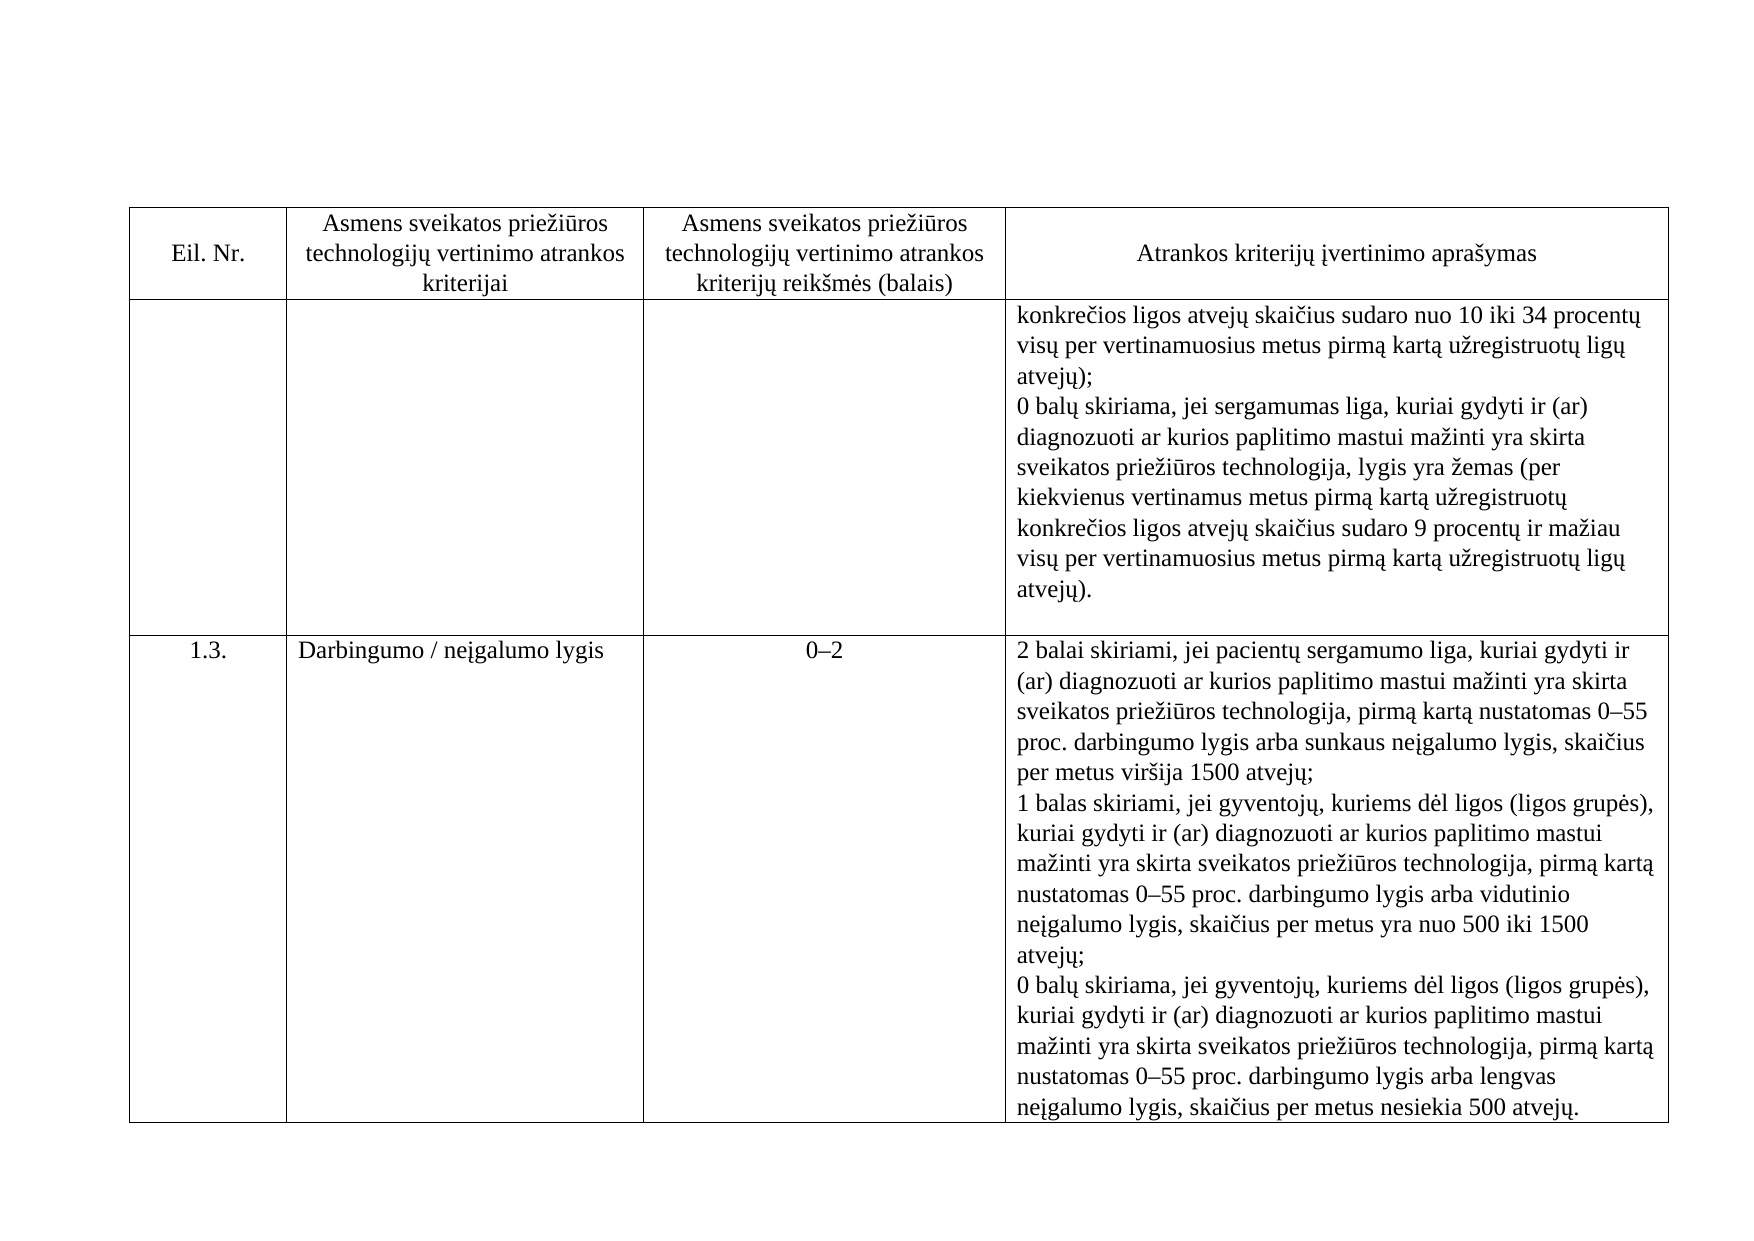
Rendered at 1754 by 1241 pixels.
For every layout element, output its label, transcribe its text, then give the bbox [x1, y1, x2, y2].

table_cell konkrečios ligos atvejų skaičius sudaro nuo 10 iki 34 procentų visų per vertinamuosius metus pirmą kartą užregistruotų ligų atvejų); 0 balų skiriama, jei sergamumas liga, kuriai gydyti ir (ar) diagnozuoti ar kurios paplitimo mastui mažinti yra skirta sveikatos priežiūros technologija, lygis yra žemas (per kiekvienus vertinamus metus pirmą kartą užregistruotų konkrečios ligos atvejų skaičius sudaro 9 procentų ir mažiau visų per vertinamuosius metus pirmą kartą užregistruotų ligų atvejų). [1006, 300, 1668, 634]
table_cell 0–2 [644, 636, 1005, 1122]
table_header Asmens sveikatos priežiūros technologijų vertinimo atrankos kriterijų reikšmės (balais) [644, 208, 1005, 299]
table_cell [130, 300, 286, 634]
table_cell [644, 300, 1005, 634]
table_header Asmens sveikatos priežiūros technologijų vertinimo atrankos kriterijai [287, 208, 643, 299]
table_cell Darbingumo / neįgalumo lygis [287, 636, 643, 1122]
table_header Eil. Nr. [130, 208, 286, 299]
table_cell 2 balai skiriami, jei pacientų sergamumo liga, kuriai gydyti ir (ar) diagnozuoti ar kurios paplitimo mastui mažinti yra skirta sveikatos priežiūros technologija, pirmą kartą nustatomas 0–55 proc. darbingumo lygis arba sunkaus neįgalumo lygis, skaičius per metus viršija 1500 atvejų; 1 balas skiriami, jei gyventojų, kuriems dėl ligos (ligos grupės), kuriai gydyti ir (ar) diagnozuoti ar kurios paplitimo mastui mažinti yra skirta sveikatos priežiūros technologija, pirmą kartą nustatomas 0–55 proc. darbingumo lygis arba vidutinio neįgalumo lygis, skaičius per metus yra nuo 500 iki 1500 atvejų; 0 balų skiriama, jei gyventojų, kuriems dėl ligos (ligos grupės), kuriai gydyti ir (ar) diagnozuoti ar kurios paplitimo mastui mažinti yra skirta sveikatos priežiūros technologija, pirmą kartą nustatomas 0–55 proc. darbingumo lygis arba lengvas neįgalumo lygis, skaičius per metus nesiekia 500 atvejų. [1006, 636, 1668, 1122]
table_cell [287, 300, 643, 634]
table_header Atrankos kriterijų įvertinimo aprašymas [1006, 208, 1668, 299]
table_cell 1.3. [130, 636, 286, 1122]
